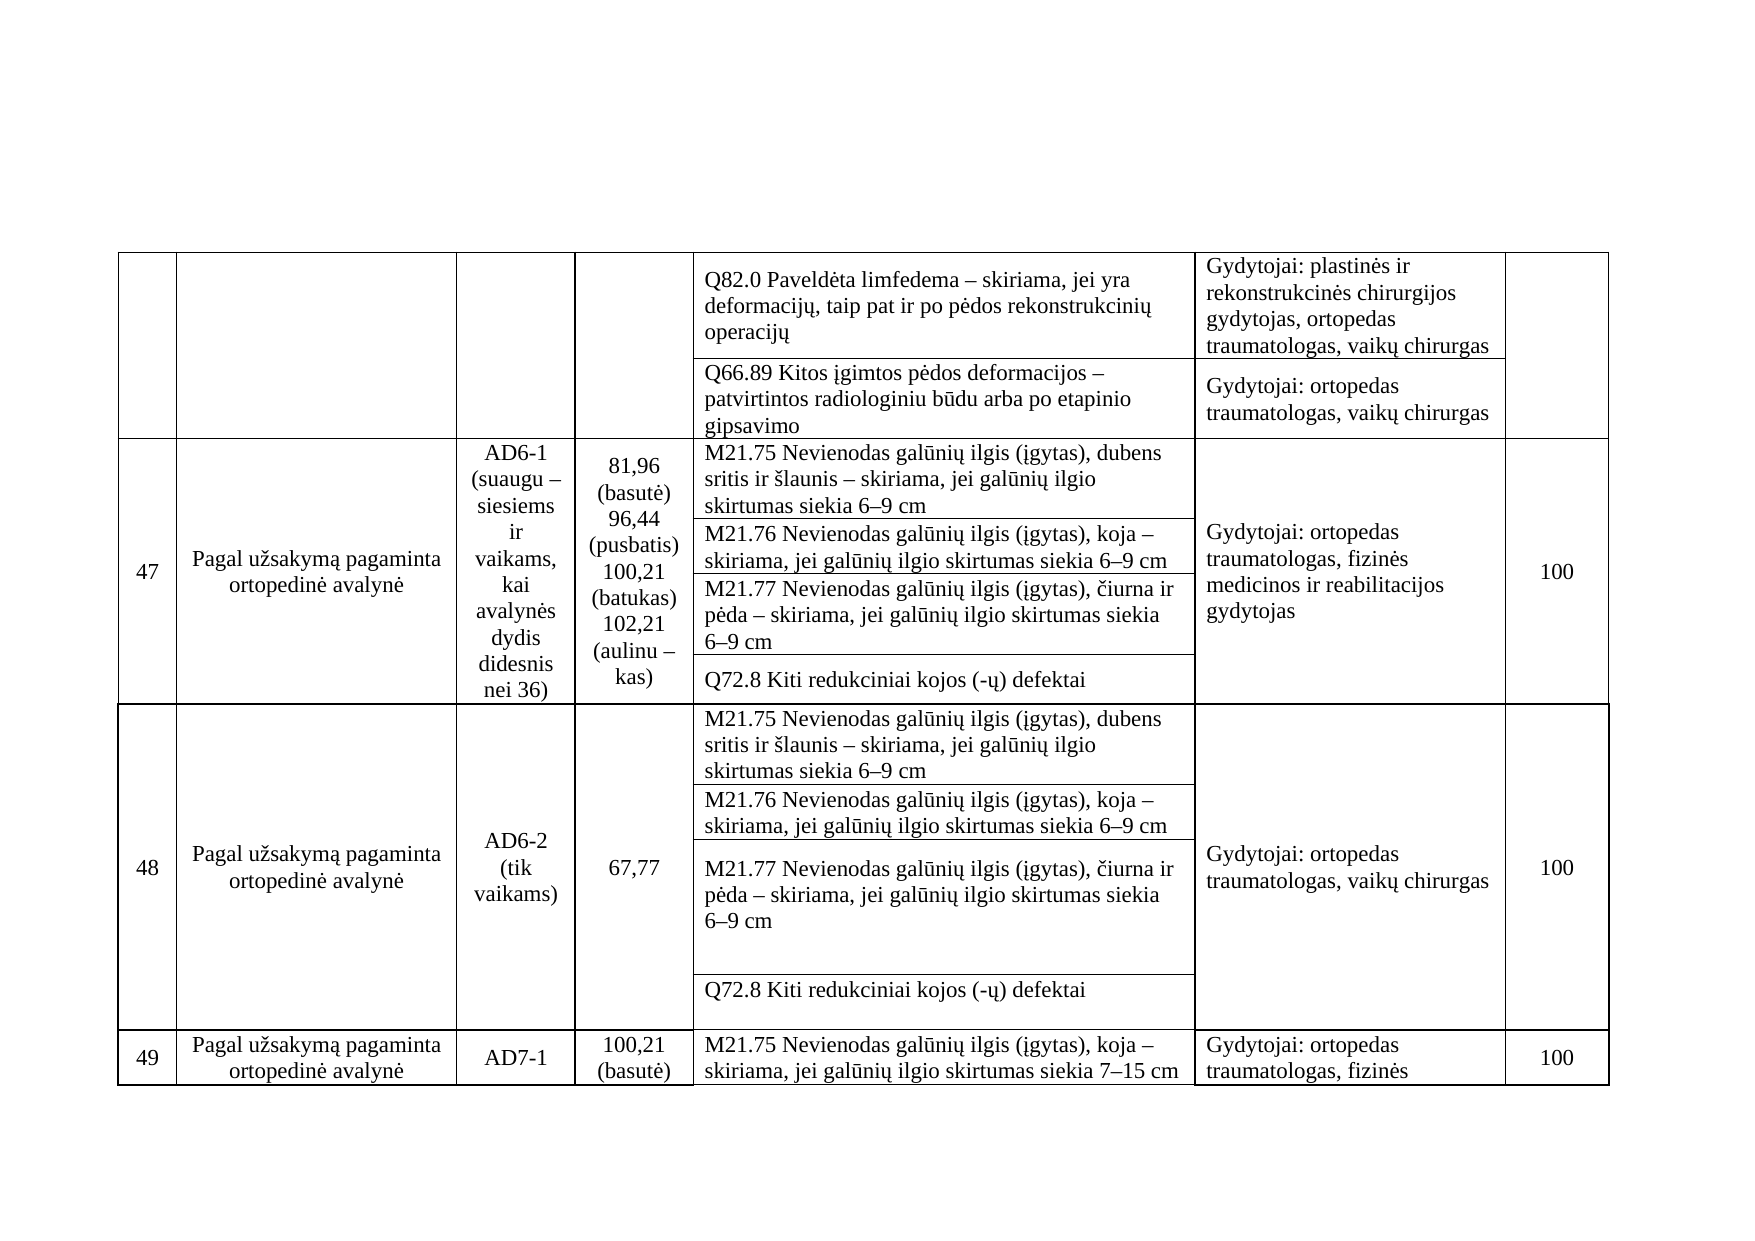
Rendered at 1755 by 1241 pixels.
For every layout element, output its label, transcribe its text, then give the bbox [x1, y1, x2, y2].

table_cell 100 [1506, 705, 1608, 1029]
table_cell 49 [119, 1031, 176, 1083]
table_cell AD6-1 (suaugu –siesiems ir vaikams, kai avalynės dydis didesnis nei 36) [457, 439, 574, 703]
table_header Gydytojai: plastinės ir rekonstrukcinės chirurgijos gydytojas, ortopedas traumatologas, vaikų chirurgas [1196, 253, 1505, 358]
table_cell M21.76 Nevienodas galūnių ilgis (įgytas), koja – skiriama, jei galūnių ilgio skirtumas siekia 6‒9 cm [694, 519, 1194, 573]
table_cell 67,77 [576, 705, 693, 1029]
table_cell Gydytojai: ortopedas traumatologas, vaikų chirurgas [1196, 359, 1505, 438]
table_cell Gydytojai: ortopedas traumatologas, vaikų chirurgas [1196, 705, 1505, 1029]
table_cell Gydytojai: ortopedas traumatologas, fizinės [1196, 1031, 1505, 1083]
table_cell 81,96 (basutė) 96,44 (pusbatis) 100,21 (batukas) 102,21 (aulinu –kas) [576, 439, 693, 703]
table_cell Q72.8 Kiti redukciniai kojos (-ų) defektai [694, 975, 1194, 1029]
table_cell 100,21 (basutė) [576, 1031, 693, 1083]
table_cell 100 [1506, 1031, 1608, 1083]
table_cell 47 [119, 439, 176, 703]
table_cell Gydytojai: ortopedas traumatologas, fizinės medicinos ir reabilitacijos gydytojas [1196, 439, 1505, 703]
table_header Q82.0 Paveldėta limfedema – skiriama, jei yra deformacijų, taip pat ir po pėdos rekonstrukcinių operacijų [694, 253, 1194, 358]
table_header [177, 253, 456, 438]
table_cell 48 [119, 705, 176, 1029]
table_cell M21.75 Nevienodas galūnių ilgis (įgytas), koja – skiriama, jei galūnių ilgio skirtumas siekia 7‒15 cm [694, 1030, 1194, 1083]
table_header [457, 253, 574, 438]
table_header [1506, 253, 1608, 438]
table_cell Pagal užsakymą pagaminta ortopedinė avalynė [177, 439, 456, 703]
table_header [119, 253, 176, 438]
table_cell M21.77 Nevienodas galūnių ilgis (įgytas), čiurna ir pėda – skiriama, jei galūnių ilgio skirtumas siekia 6‒9 cm [694, 840, 1194, 974]
table_cell Pagal užsakymą pagaminta ortopedinė avalynė [177, 1031, 456, 1083]
table_cell M21.75 Nevienodas galūnių ilgis (įgytas), dubens sritis ir šlaunis – skiriama, jei galūnių ilgio skirtumas siekia 6‒9 cm [694, 705, 1194, 784]
table_cell M21.76 Nevienodas galūnių ilgis (įgytas), koja – skiriama, jei galūnių ilgio skirtumas siekia 6‒9 cm [694, 785, 1194, 839]
table_header [576, 253, 693, 438]
table_cell AD7-1 [457, 1031, 574, 1083]
table_cell Q66.89 Kitos įgimtos pėdos deformacijos – patvirtintos radiologiniu būdu arba po etapinio gipsavimo [694, 359, 1194, 438]
table_cell M21.75 Nevienodas galūnių ilgis (įgytas), dubens sritis ir šlaunis – skiriama, jei galūnių ilgio skirtumas siekia 6‒9 cm [694, 439, 1194, 518]
table_cell M21.77 Nevienodas galūnių ilgis (įgytas), čiurna ir pėda – skiriama, jei galūnių ilgio skirtumas siekia 6‒9 cm [694, 574, 1194, 654]
table_cell Q72.8 Kiti redukciniai kojos (-ų) defektai [694, 655, 1194, 703]
table_cell 100 [1506, 439, 1608, 703]
table_cell AD6-2 (tik vaikams) [457, 705, 574, 1029]
table_cell Pagal užsakymą pagaminta ortopedinė avalynė [177, 705, 456, 1029]
